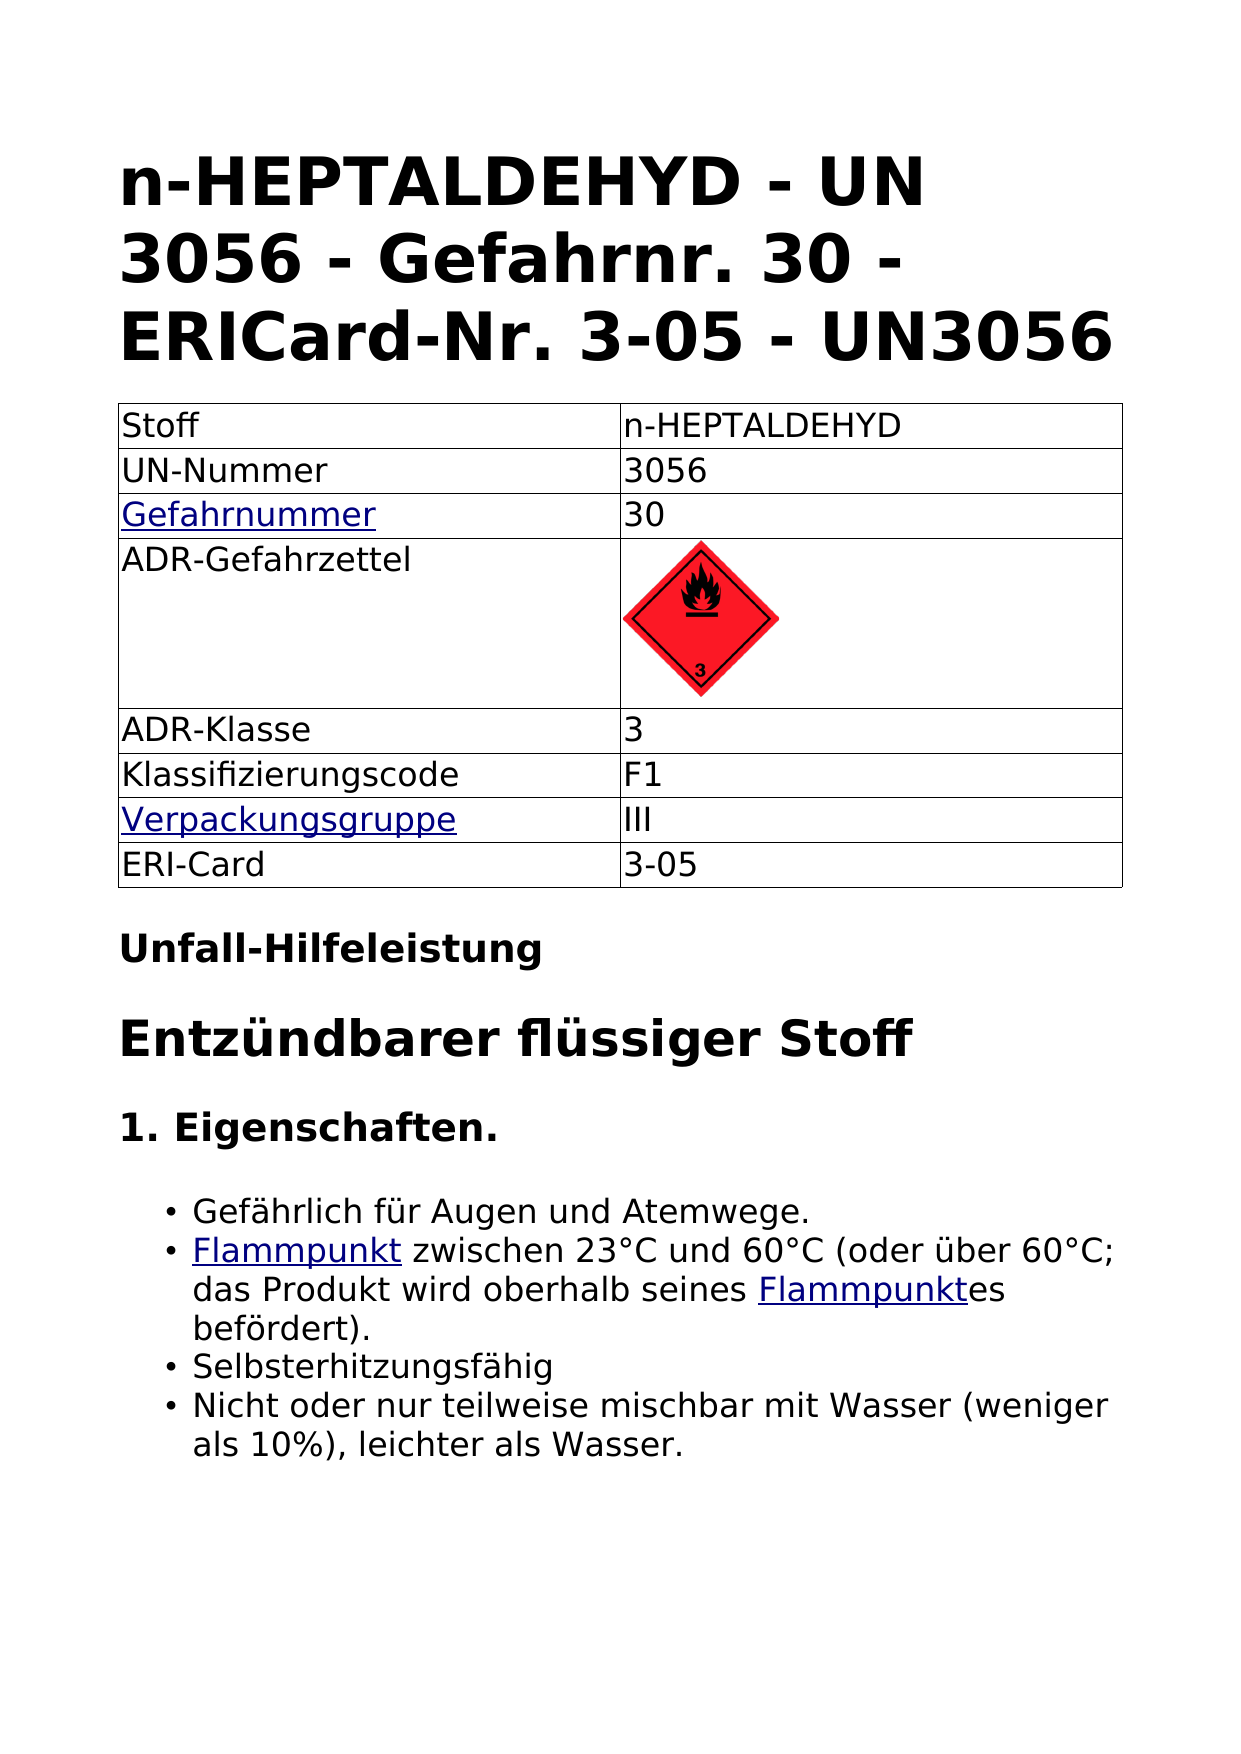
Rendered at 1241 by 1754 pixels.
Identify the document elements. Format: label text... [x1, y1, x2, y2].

picture [622, 540, 780, 697]
table_cell Gefahrnummer [119, 494, 620, 538]
list Nicht oder nur teilweise mischbar mit Wasser (weniger als 10%), leichter als Wasser. [177, 1387, 1122, 1464]
table_cell UN-Nummer [119, 449, 620, 493]
table_cell Klassifizierungscode [119, 754, 620, 797]
table_cell F1 [621, 754, 1122, 797]
table_cell [621, 539, 1122, 708]
table_cell 30 [621, 494, 1122, 538]
list Flammpunkt zwischen 23°C und 60°C (oder über 60°C; das Produkt wird oberhalb seines Flammpunktes befördert). [177, 1231, 1122, 1348]
table_cell ERI-Card [119, 843, 620, 887]
table_cell ADR-Gefahrzettel [119, 539, 620, 708]
list Selbsterhitzungsfähig [177, 1348, 1122, 1387]
table_cell Verpackungsgruppe [119, 798, 620, 842]
subtitle 1. Eigenschaften. [118, 1105, 1122, 1150]
table_header Stoff [119, 404, 620, 448]
table_header n-HEPTALDEHYD [621, 404, 1122, 448]
subtitle Entzündbarer flüssiger Stoff [118, 1009, 1122, 1068]
subtitle n-HEPTALDEHYD - UN 3056 - Gefahrnr. 30 - ERICard-Nr. 3-05 - UN3056 [118, 143, 1122, 376]
table_cell III [621, 798, 1122, 842]
table_cell 3 [621, 709, 1122, 752]
table_cell 3056 [621, 449, 1122, 493]
table_cell ADR-Klasse [119, 709, 620, 752]
list Gefährlich für Augen und Atemwege. [177, 1192, 1122, 1231]
table_cell 3-05 [621, 843, 1122, 887]
subtitle Unfall-Hilfeleistung [118, 927, 1122, 972]
